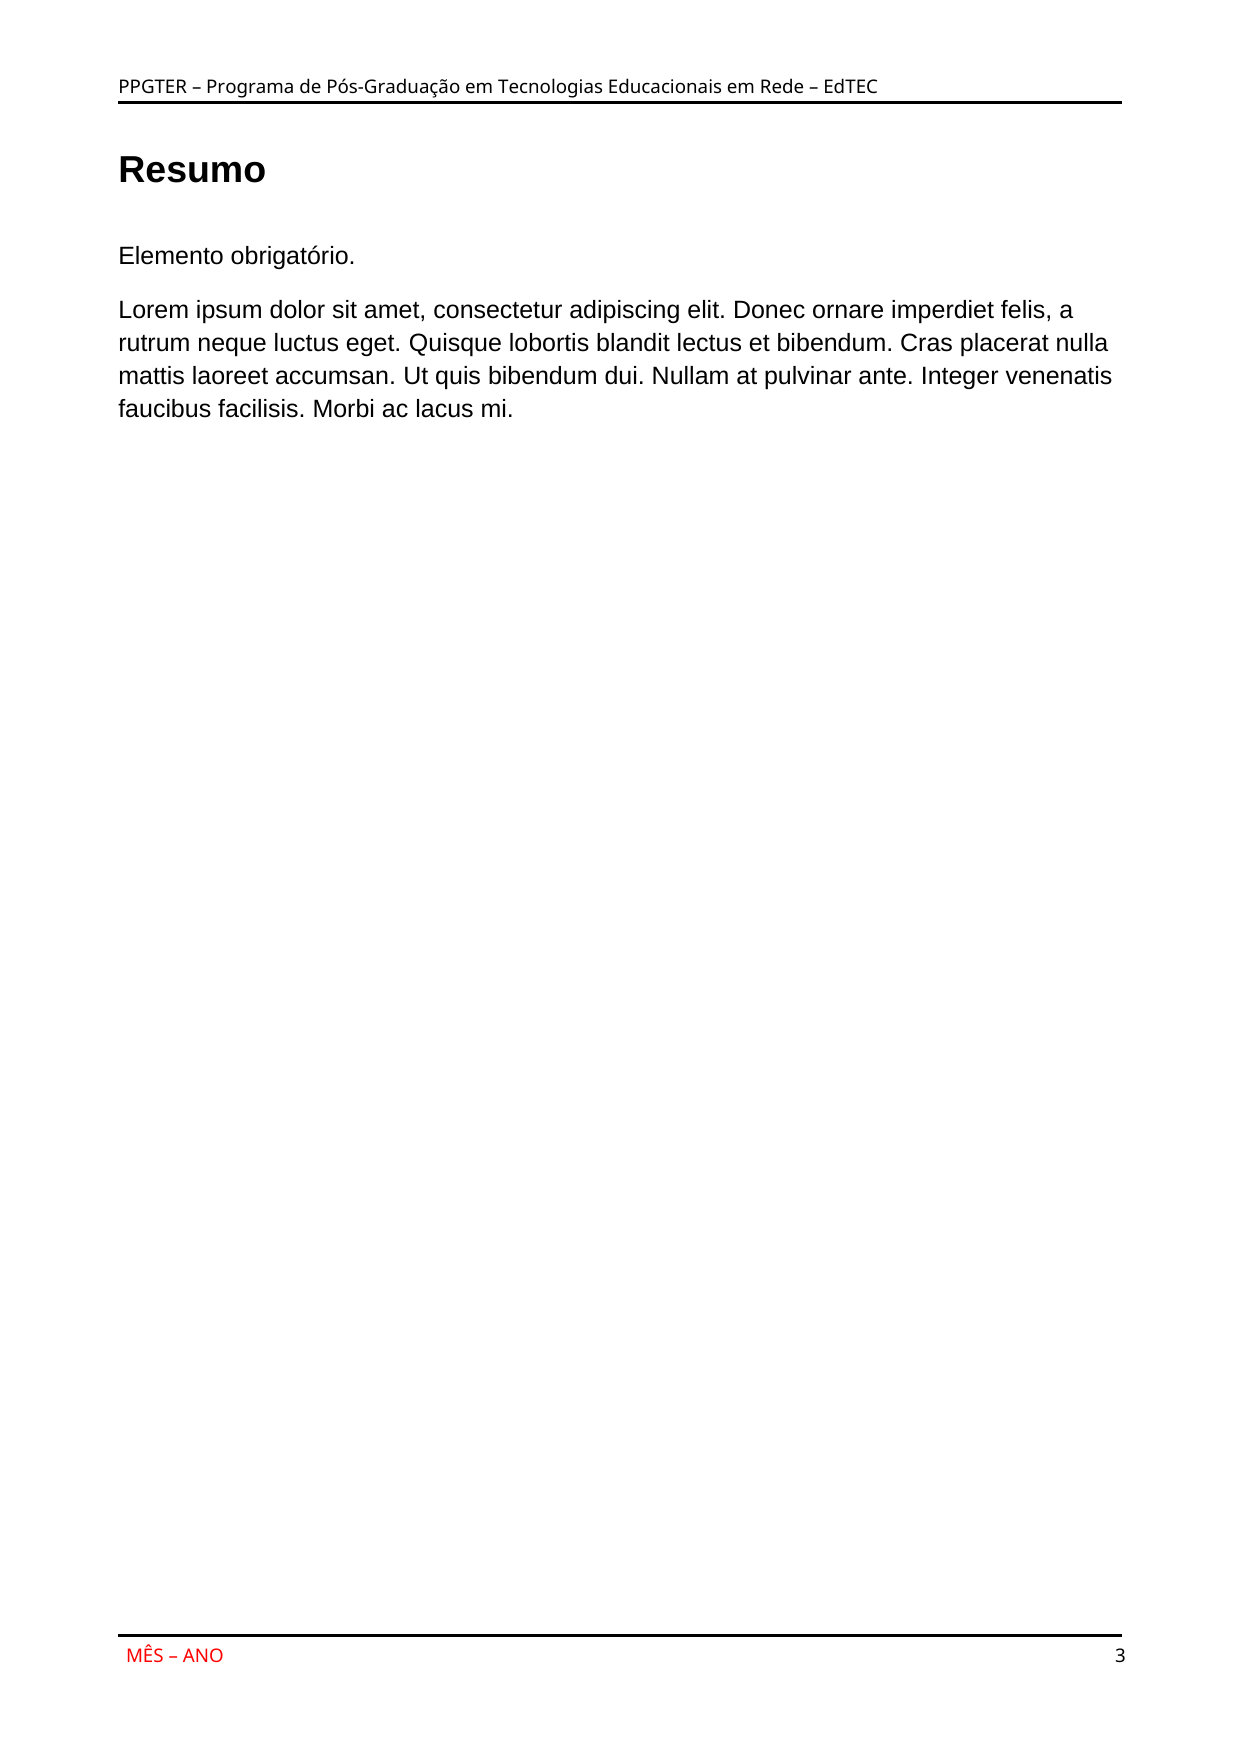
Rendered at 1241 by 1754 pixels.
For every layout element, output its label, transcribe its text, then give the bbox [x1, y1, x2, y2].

text Lorem ipsum dolor sit amet, consectetur adipiscing elit. Donec ornare imperdiet felis, a rutrum neque luctus eget. Quisque lobortis blandit lectus et bibendum. Cras placerat nulla mattis laoreet accumsan. Ut quis bibendum dui. Nullam at pulvinar ante. Integer venenatis faucibus facilisis. Morbi ac lacus mi. [118, 295, 1122, 422]
text Elemento obrigatório. [118, 241, 1122, 269]
text Resumo [118, 148, 1122, 191]
